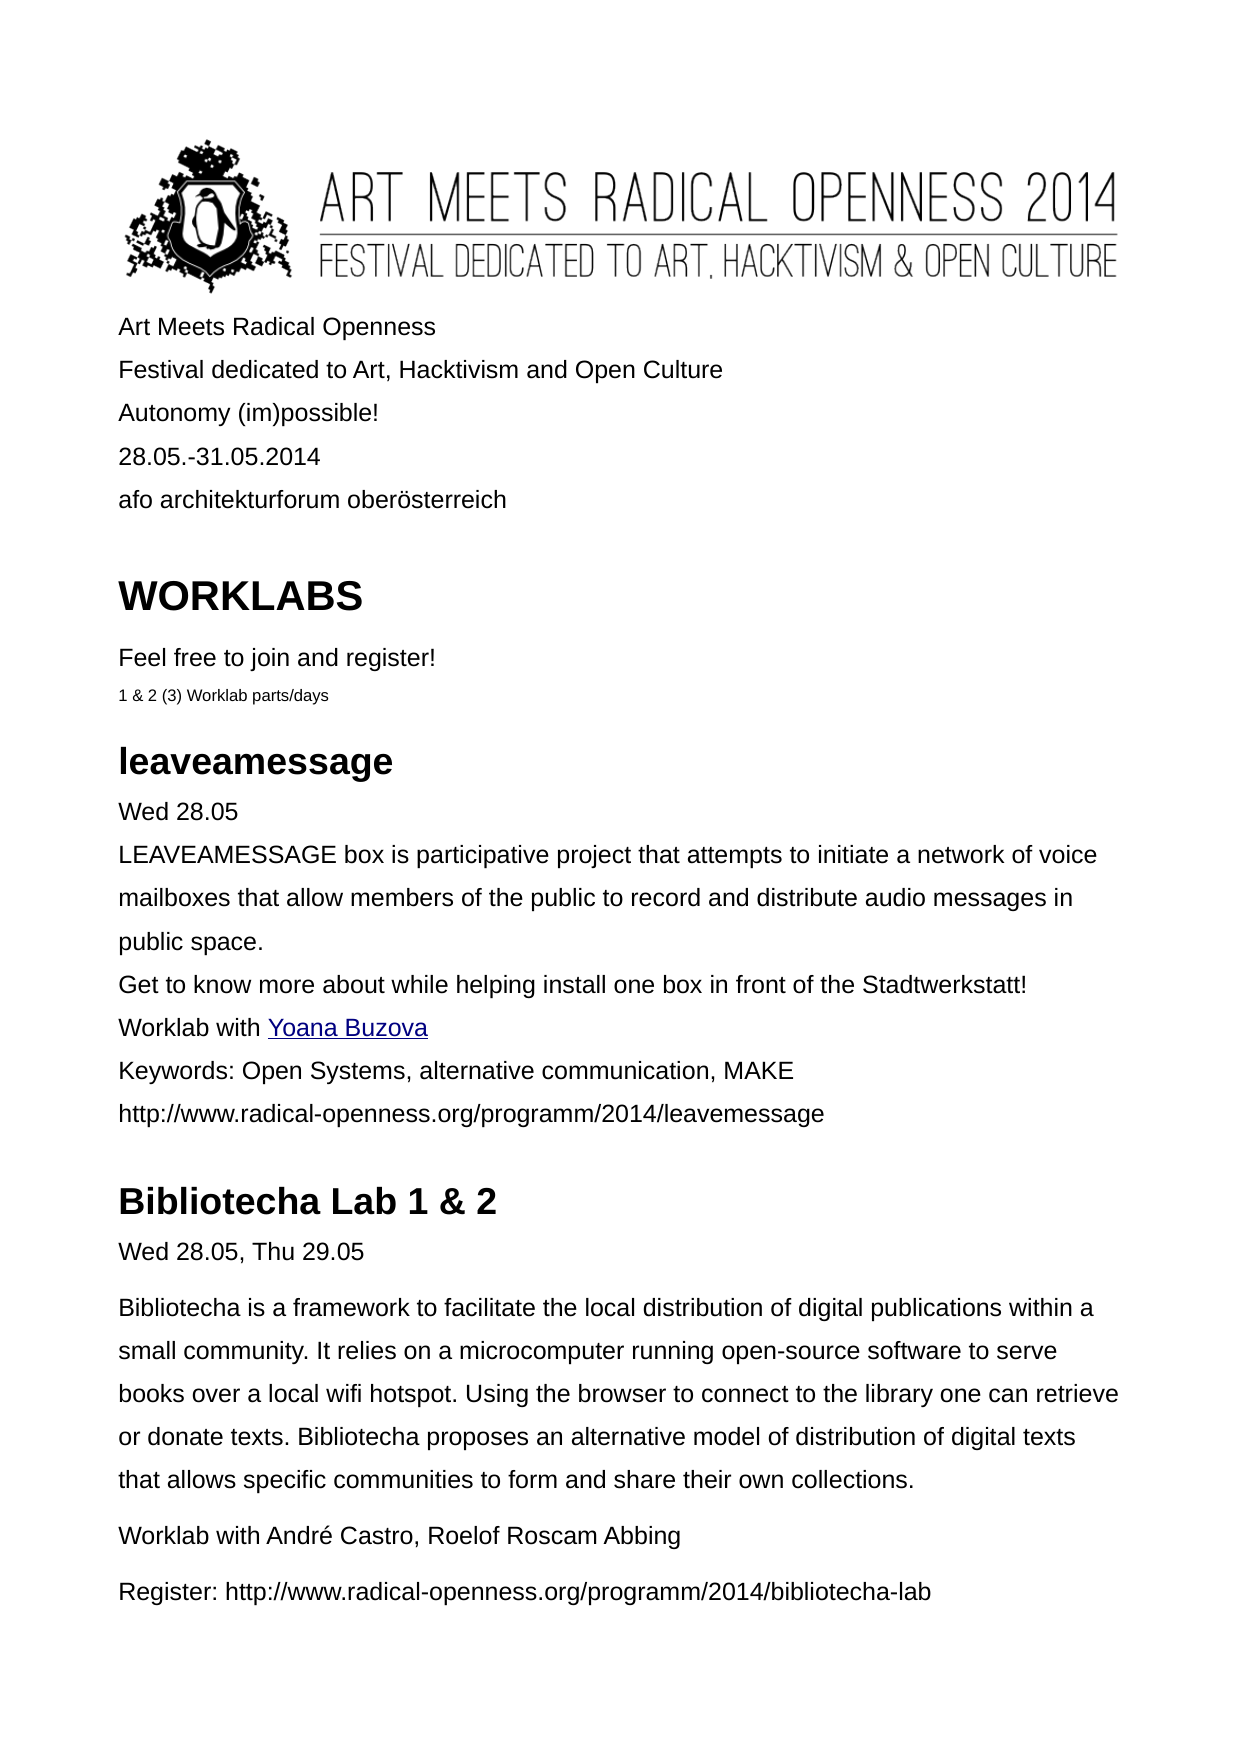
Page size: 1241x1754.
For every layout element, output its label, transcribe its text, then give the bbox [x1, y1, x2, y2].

text Worklab with André Castro, Roelof Roscam Abbing [118, 1521, 1122, 1549]
picture [118, 118, 1123, 298]
text Register: http://www.radical-openness.org/programm/2014/bibliotecha-lab [118, 1576, 1122, 1605]
text 1 & 2 (3) Worklab parts/days [118, 686, 1122, 705]
text 28.05.-31.05.2014 afo architekturforum oberösterreich [118, 441, 1122, 513]
text WORKLABS [118, 571, 1122, 619]
text Festival dedicated to Art, Hacktivism and Open Culture [118, 355, 1122, 384]
text Autonomy (im)possible! [118, 398, 1122, 427]
text Art Meets Radical Openness [118, 298, 1122, 341]
text Bibliotecha is a framework to facilitate the local distribution of digital publications within a small community. It relies on a microcomputer running open-source software to serve books over a local wifi hotspot. Using the browser to connect to the library one can retrieve or donate texts. Bibliotecha proposes an alternative model of distribution of digital texts that allows specific communities to form and share their own collections. [118, 1293, 1122, 1494]
text Feel free to join and register! [118, 643, 1122, 671]
subtitle leaveamessage Wed 28.05 LEAVEAMESSAGE box is participative project that attempts to initiate a network of voice mailboxes that allow members of the public to record and distribute audio messages in public space. Get to know more about while helping install one box in front of the Stadtwerkstatt! Worklab with Yoana Buzova Keywords: Open Systems, alternative communication, MAKE http://www.radical-openness.org/programm/2014/leavemessage [118, 739, 1122, 1128]
subtitle Bibliotecha Lab 1 & 2 Wed 28.05, Thu 29.05 [118, 1179, 1122, 1266]
